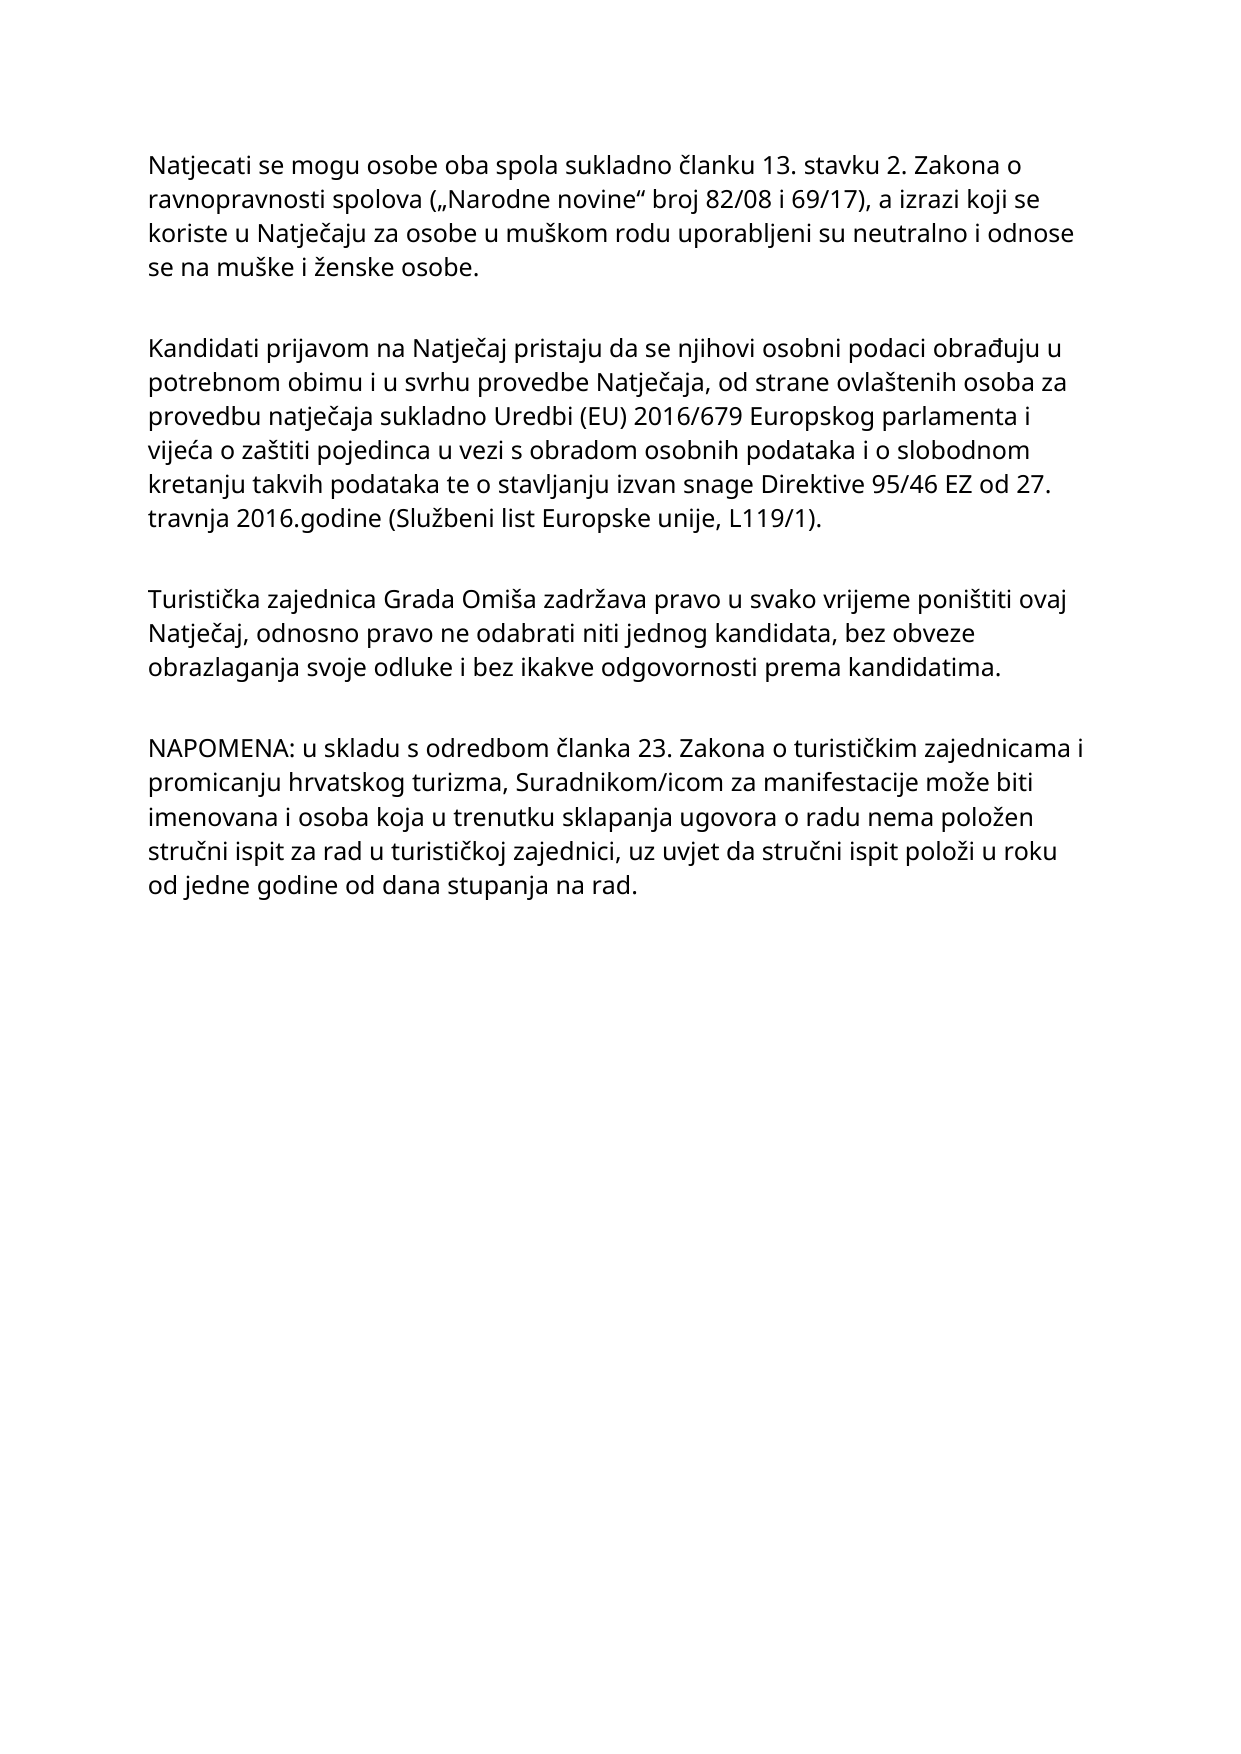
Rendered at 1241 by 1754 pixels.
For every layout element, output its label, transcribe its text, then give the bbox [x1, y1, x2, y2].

text NAPOMENA: u skladu s odredbom članka 23. Zakona o turističkim zajednicama i promicanju hrvatskog turizma, Suradnikom/icom za manifestacije može biti imenovana i osoba koja u trenutku sklapanja ugovora o radu nema položen stručni ispit za rad u turističkoj zajednici, uz uvjet da stručni ispit položi u roku od jedne godine od dana stupanja na rad. [148, 731, 1093, 901]
text Turistička zajednica Grada Omiša zadržava pravo u svako vrijeme poništiti ovaj Natječaj, odnosno pravo ne odabrati niti jednog kandidata, bez obveze obrazlaganja svoje odluke i bez ikakve odgovornosti prema kandidatima. [148, 582, 1093, 684]
text Kandidati prijavom na Natječaj pristaju da se njihovi osobni podaci obrađuju u potrebnom obimu i u svrhu provedbe Natječaja, od strane ovlaštenih osoba za provedbu natječaja sukladno Uredbi (EU) 2016/679 Europskog parlamenta i vijeća o zaštiti pojedinca u vezi s obradom osobnih podataka i o slobodnom kretanju takvih podataka te o stavljanju izvan snage Direktive 95/46 EZ od 27. travnja 2016.godine (Službeni list Europske unije, L119/1). [148, 331, 1093, 535]
text Natjecati se mogu osobe oba spola sukladno članku 13. stavku 2. Zakona o ravnopravnosti spolova („Narodne novine“ broj 82/08 i 69/17), a izrazi koji se koriste u Natječaju za osobe u muškom rodu uporabljeni su neutralno i odnose se na muške i ženske osobe. [148, 148, 1093, 284]
